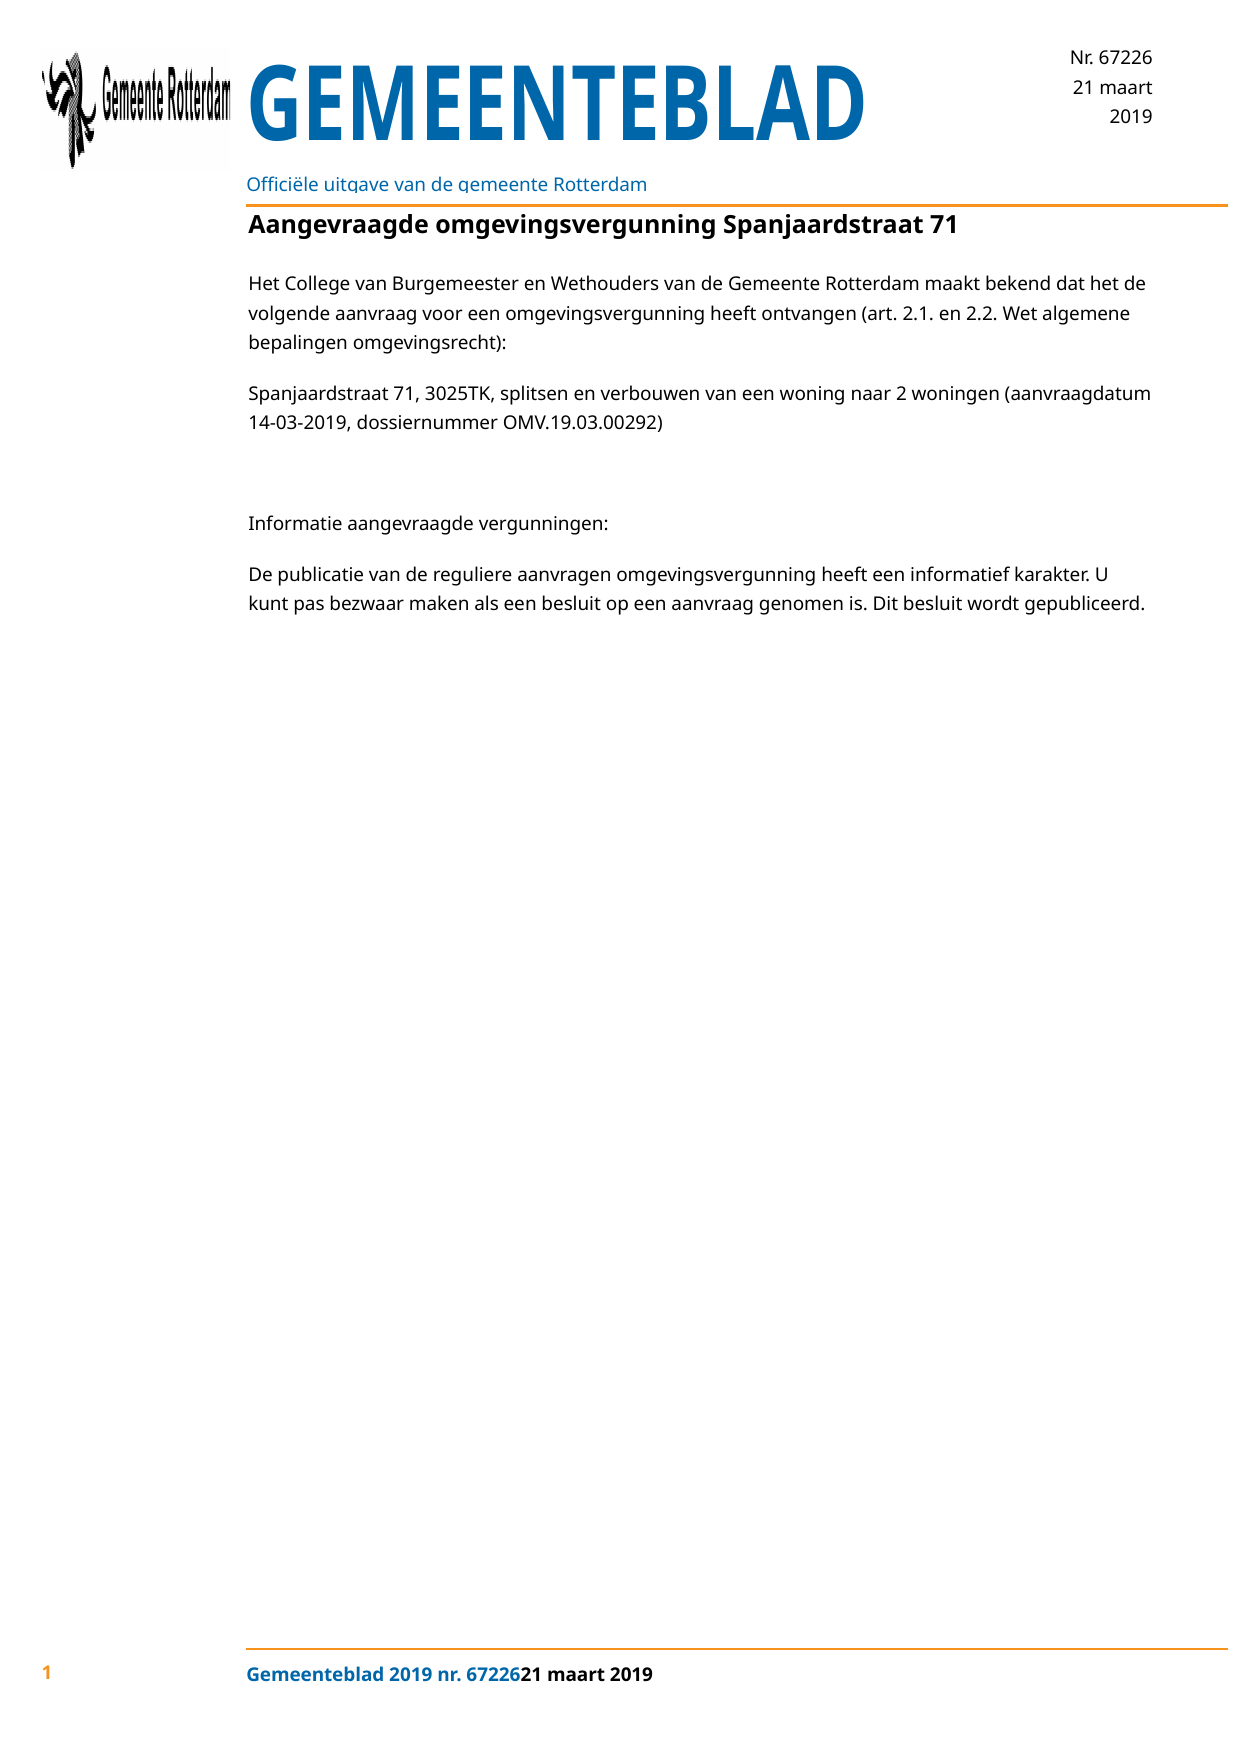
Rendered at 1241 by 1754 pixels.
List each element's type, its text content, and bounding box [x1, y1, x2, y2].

text Het College van Burgemeester en Wethouders van de Gemeente Rotterdam maakt bekend dat het de volgende aanvraag voor een omgevingsvergunning heeft ontvangen (art. 2.1. en 2.2. Wet algemene bepalingen omgevingsrecht): [248, 270, 1152, 355]
text Informatie aangevraagde vergunningen: [248, 510, 1152, 536]
text Spanjaardstraat 71, 3025TK, splitsen en verbouwen van een woning naar 2 woningen (aanvraagdatum 14-03-2019, dossiernummer OMV.19.03.00292) [248, 380, 1152, 435]
text De publicatie van de reguliere aanvragen omgevingsvergunning heeft een informatief karakter. U kunt pas bezwaar maken als een besluit op een aanvraag genomen is. Dit besluit wordt gepubliceerd. [248, 561, 1152, 616]
text Aangevraagde omgevingsvergunning Spanjaardstraat 71 [248, 207, 1152, 241]
picture [41, 47, 231, 172]
